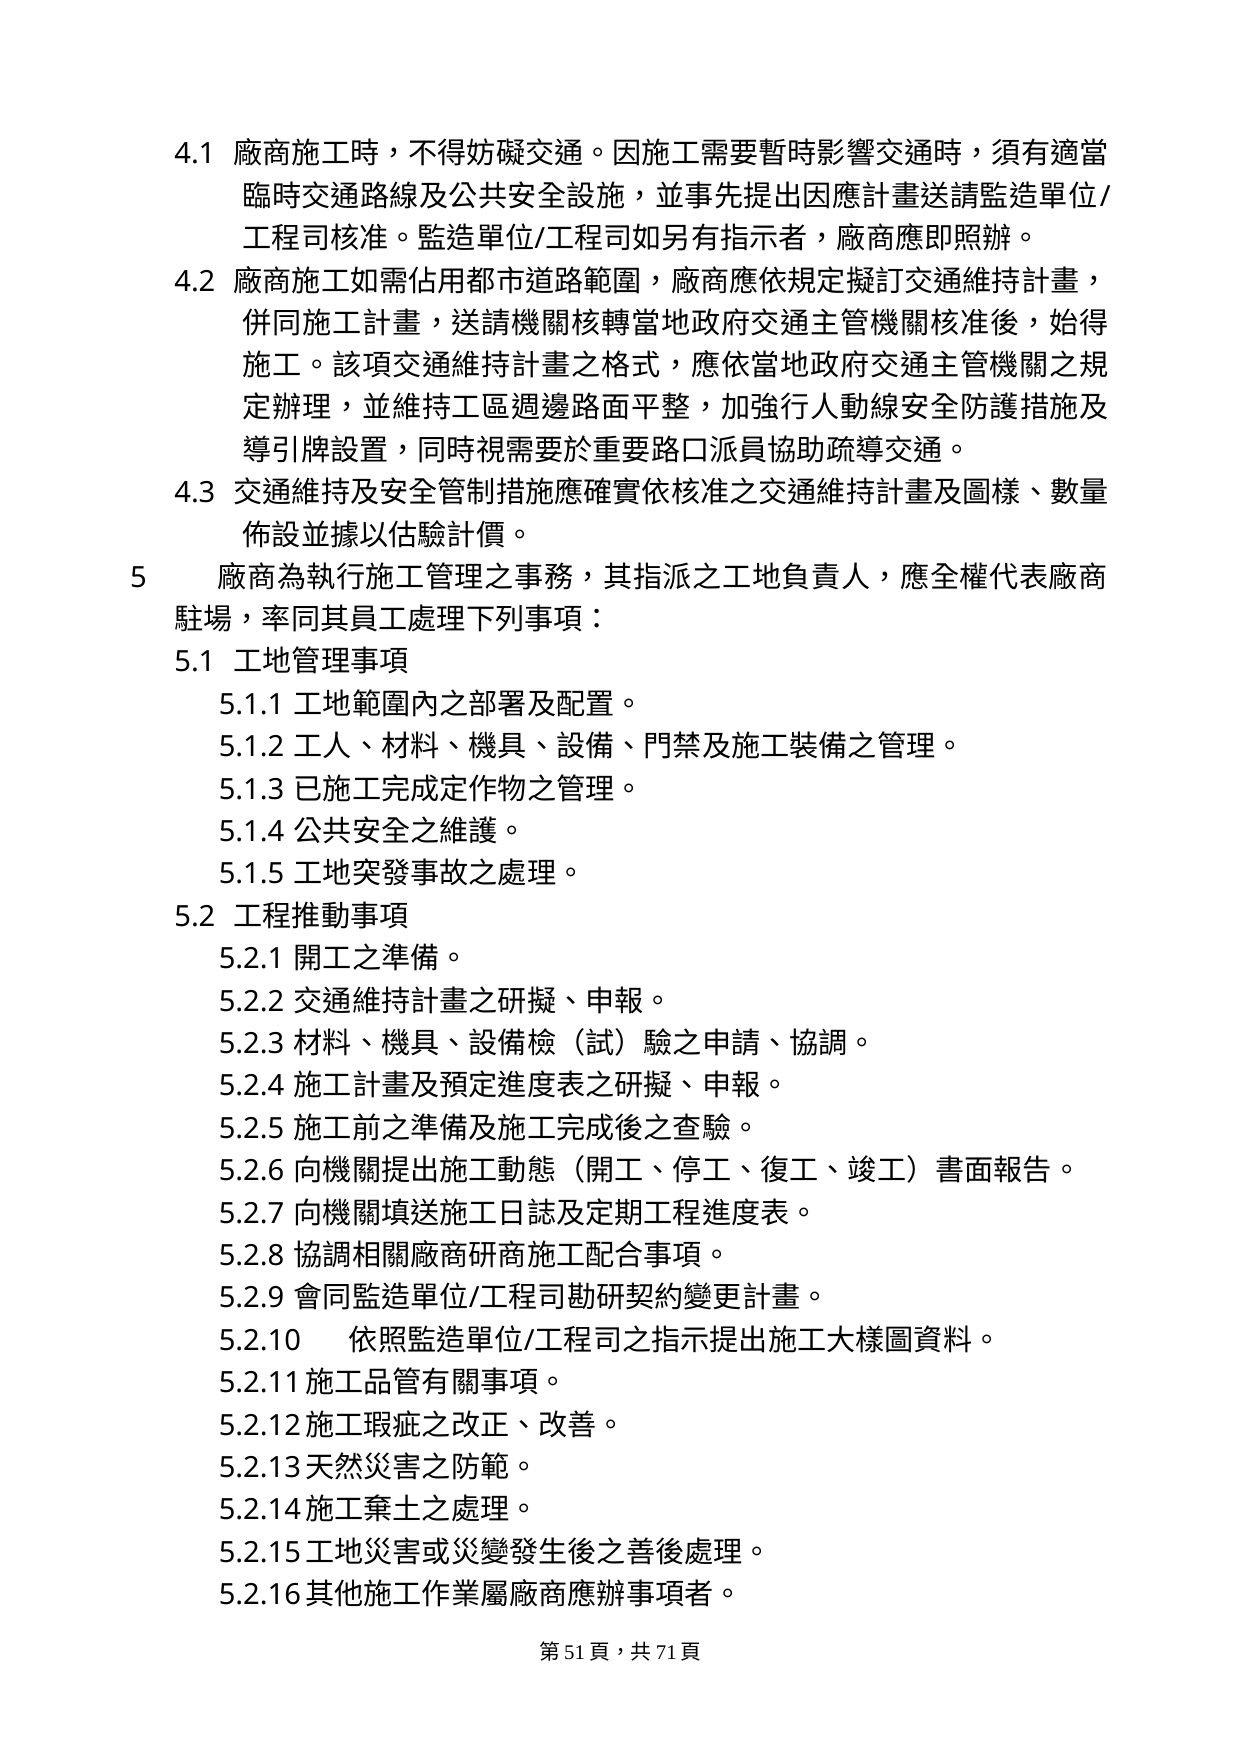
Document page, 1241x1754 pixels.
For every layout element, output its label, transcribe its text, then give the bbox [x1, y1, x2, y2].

list 工地管理事項 [174, 638, 1110, 680]
list 會同監造單位/工程司勘研契約變更計畫。 [218, 1274, 1110, 1316]
list 依照監造單位/工程司之指示提出施工大樣圖資料。 [218, 1316, 1110, 1359]
list 施工計畫及預定進度表之研擬、申報。 [218, 1062, 1110, 1104]
list 施工瑕疵之改正、改善。 [218, 1401, 1110, 1443]
list 施工棄土之處理。 [218, 1486, 1110, 1528]
list 工人、材料、機具、設備、門禁及施工裝備之管理。 [218, 723, 1110, 765]
list 廠商為執行施工管理之事務，其指派之工地負責人，應全權代表廠商駐場，率同其員工處理下列事項： [130, 553, 1110, 638]
list 向機關填送施工日誌及定期工程進度表。 [218, 1189, 1110, 1232]
list 其他施工作業屬廠商應辦事項者。 [218, 1571, 1110, 1613]
list 施工前之準備及施工完成後之查驗。 [218, 1104, 1110, 1147]
list 公共安全之維護。 [218, 808, 1110, 850]
list 工地範圍內之部署及配置。 [218, 680, 1110, 723]
list 材料、機具、設備檢（試）驗之申請、協調。 [218, 1019, 1110, 1062]
list 施工品管有關事項。 [218, 1359, 1110, 1401]
list 開工之準備。 [218, 935, 1110, 977]
list 天然災害之防範。 [218, 1443, 1110, 1486]
list 已施工完成定作物之管理。 [218, 765, 1110, 808]
list 工地突發事故之處理。 [218, 850, 1110, 892]
list 工地災害或災變發生後之善後處理。 [218, 1528, 1110, 1571]
list 廠商施工時，不得妨礙交通。因施工需要暫時影響交通時，須有適當臨時交通路線及公共安全設施，並事先提出因應計畫送請監造單位/工程司核准。監造單位/工程司如另有指示者，廠商應即照辦。 [174, 130, 1110, 257]
list 交通維持及安全管制措施應確實依核准之交通維持計畫及圖樣、數量佈設並據以估驗計價。 [174, 469, 1110, 553]
list 協調相關廠商研商施工配合事項。 [218, 1232, 1110, 1274]
list 向機關提出施工動態（開工、停工、復工、竣工）書面報告。 [218, 1147, 1110, 1189]
list 廠商施工如需佔用都市道路範圍，廠商應依規定擬訂交通維持計畫，併同施工計畫，送請機關核轉當地政府交通主管機關核准後，始得施工。該項交通維持計畫之格式，應依當地政府交通主管機關之規定辦理，並維持工區週邊路面平整，加強行人動線安全防護措施及導引牌設置，同時視需要於重要路口派員協助疏導交通。 [174, 257, 1110, 469]
list 交通維持計畫之研擬、申報。 [218, 977, 1110, 1019]
list 工程推動事項 [174, 892, 1110, 935]
